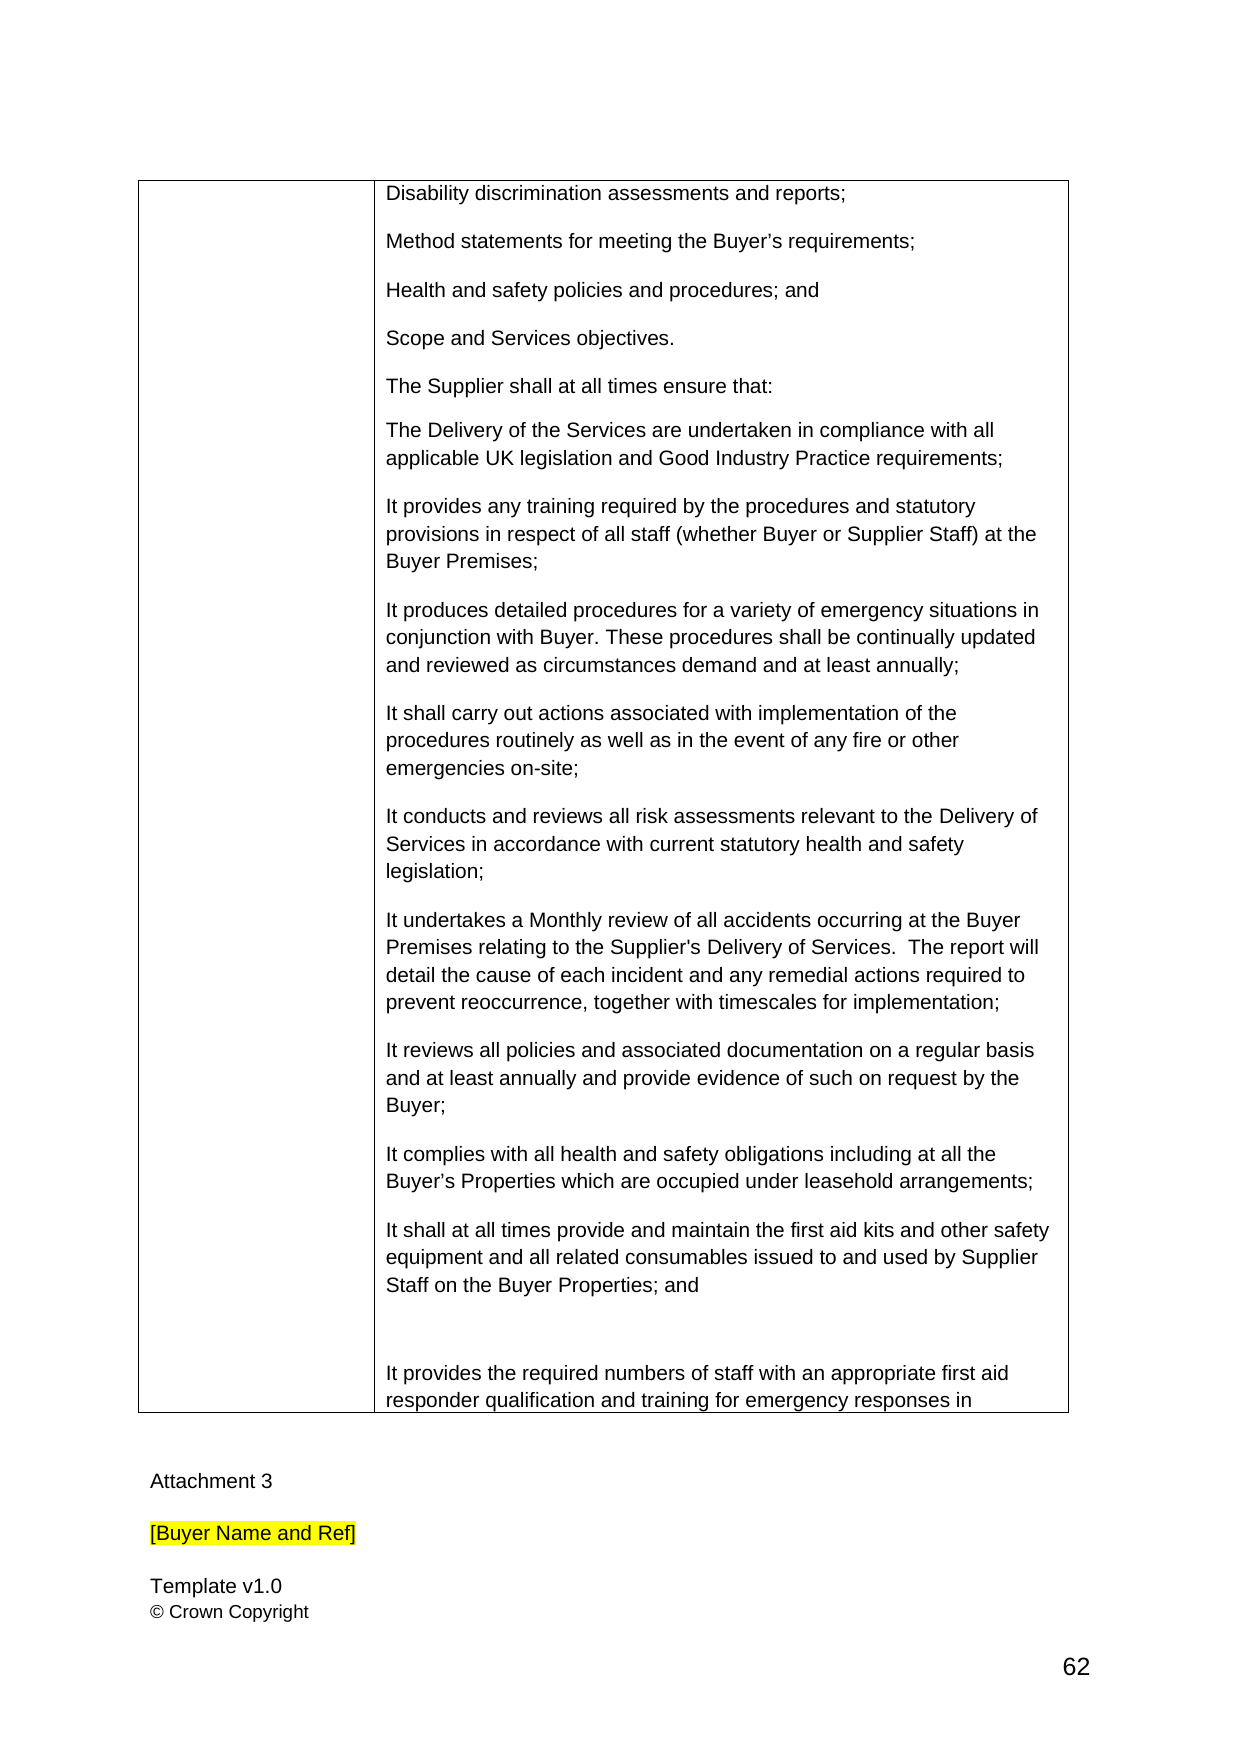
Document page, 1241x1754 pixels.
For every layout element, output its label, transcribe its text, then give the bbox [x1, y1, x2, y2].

table_cell [139, 181, 374, 1412]
table_cell Disability discrimination assessments and reports; Method statements for meeting the Buyer’s requirements; Health and safety policies and procedures; and Scope and Services objectives. The Supplier shall at all times ensure that: The Delivery of the Services are undertaken in compliance with all applicable UK legislation and Good Industry Practice requirements; It provides any training required by the procedures and statutory provisions in respect of all staff (whether Buyer or Supplier Staff) at the Buyer Premises; It produces detailed procedures for a variety of emergency situations in conjunction with Buyer. These procedures shall be continually updated and reviewed as circumstances demand and at least annually; It shall carry out actions associated with implementation of the procedures routinely as well as in the event of any fire or other emergencies on-site; It conducts and reviews all risk assessments relevant to the Delivery of Services in accordance with current statutory health and safety legislation; It undertakes a Monthly review of all accidents occurring at the Buyer Premises relating to the Supplier's Delivery of Services. The report will detail the cause of each incident and any remedial actions required to prevent reoccurrence, together with timescales for implementation; It reviews all policies and associated documentation on a regular basis and at least annually and provide evidence of such on request by the Buyer; It complies with all health and safety obligations including at all the Buyer’s Properties which are occupied under leasehold arrangements; It shall at all times provide and maintain the first aid kits and other safety equipment and all related consumables issued to and used by Supplier Staff on the Buyer Properties; and It provides the required numbers of staff with an appropriate first aid responder qualification and training for emergency responses in [375, 181, 1068, 1412]
